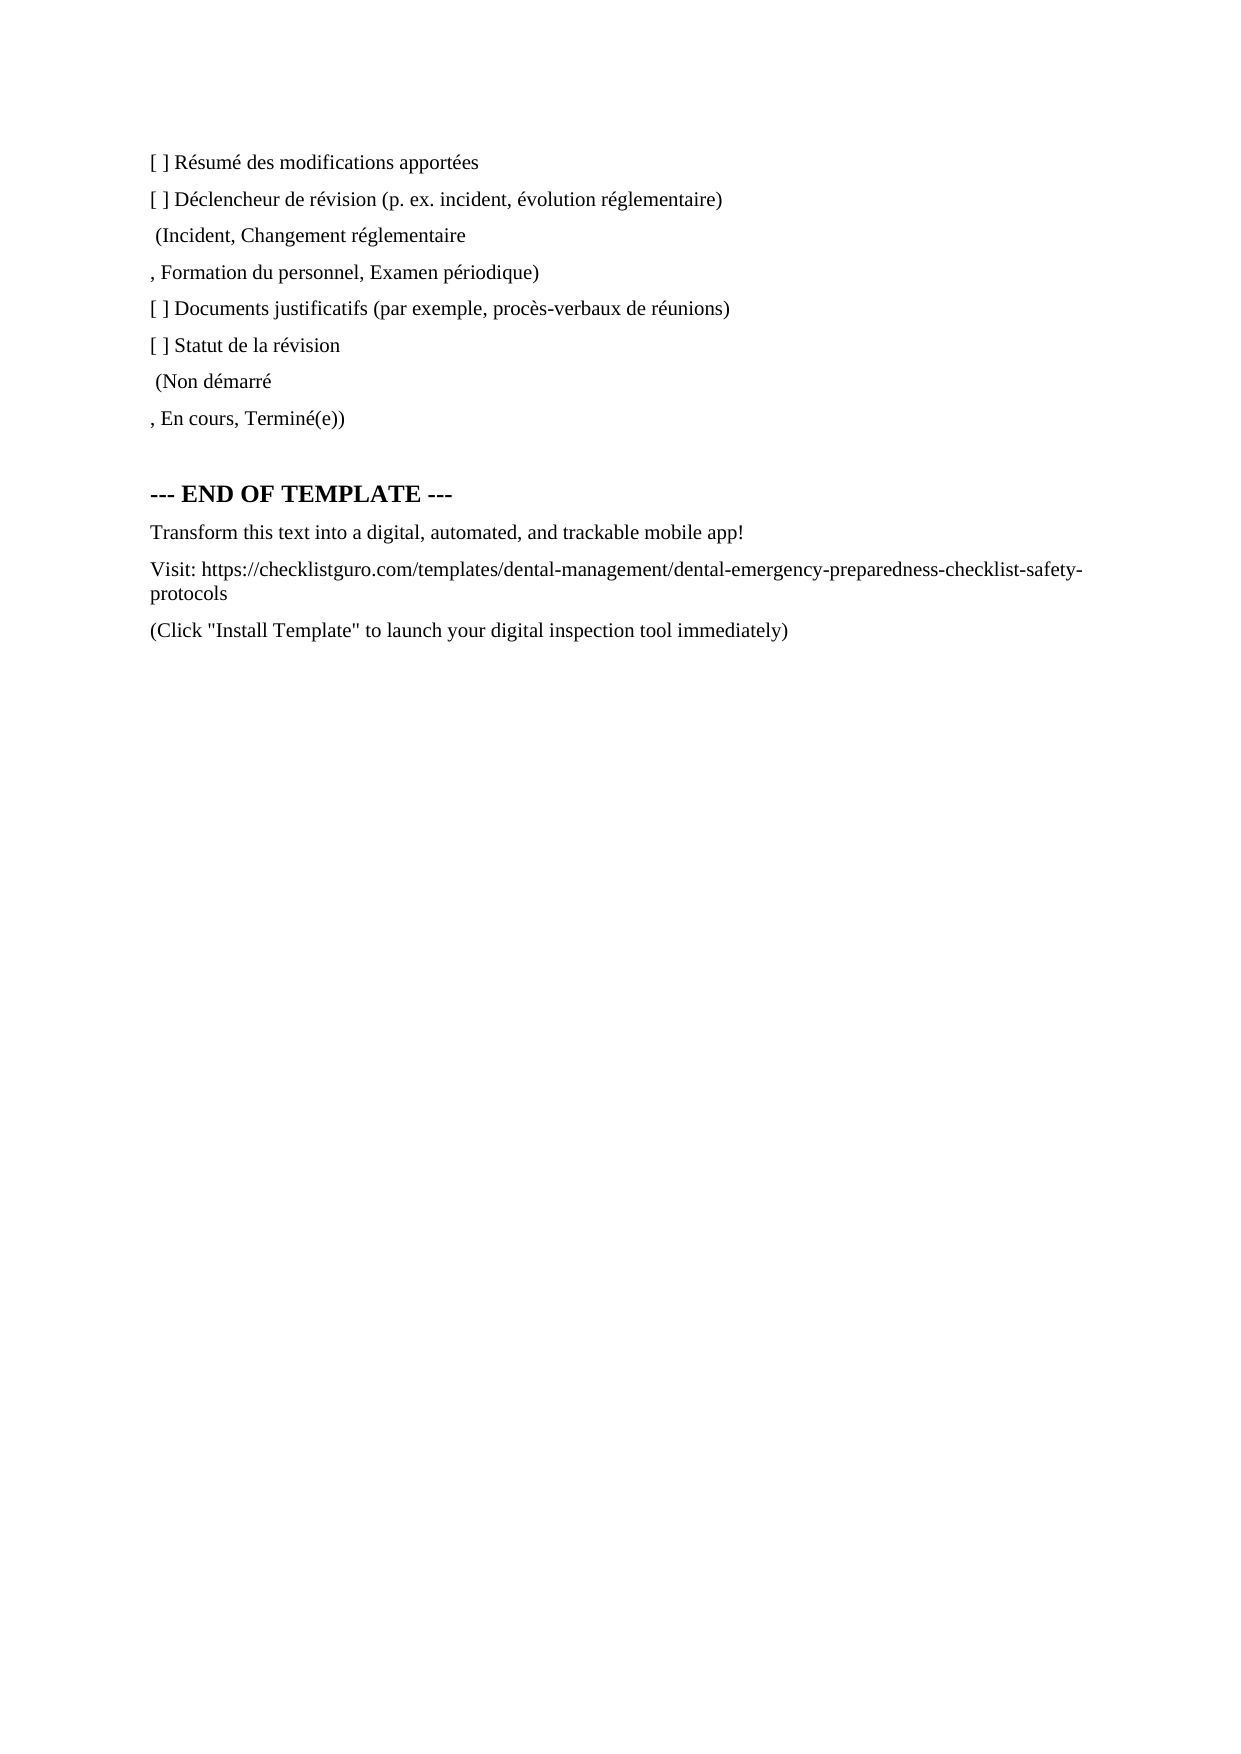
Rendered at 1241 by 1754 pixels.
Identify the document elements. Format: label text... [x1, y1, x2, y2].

text (Non démarré [150, 369, 1090, 393]
text [ ] Déclencheur de révision (p. ex. incident, évolution réglementaire) [150, 187, 1090, 211]
text --- END OF TEMPLATE --- [150, 479, 1090, 508]
text Transform this text into a digital, automated, and trackable mobile app! [150, 520, 1090, 544]
text (Click "Install Template" to launch your digital inspection tool immediately) [150, 617, 1090, 642]
text Visit: https://checklistguro.com/templates/dental-management/dental-emergency-preparedness-checklist-safety-protocols [150, 557, 1090, 605]
text (Incident, Changement réglementaire [150, 223, 1090, 247]
text , En cours, Terminé(e)) [150, 406, 1090, 430]
text , Formation du personnel, Examen périodique) [150, 260, 1090, 284]
text [ ] Documents justificatifs (par exemple, procès-verbaux de réunions) [150, 296, 1090, 320]
text [ ] Statut de la révision [150, 333, 1090, 357]
text [ ] Résumé des modifications apportées [150, 150, 1090, 174]
